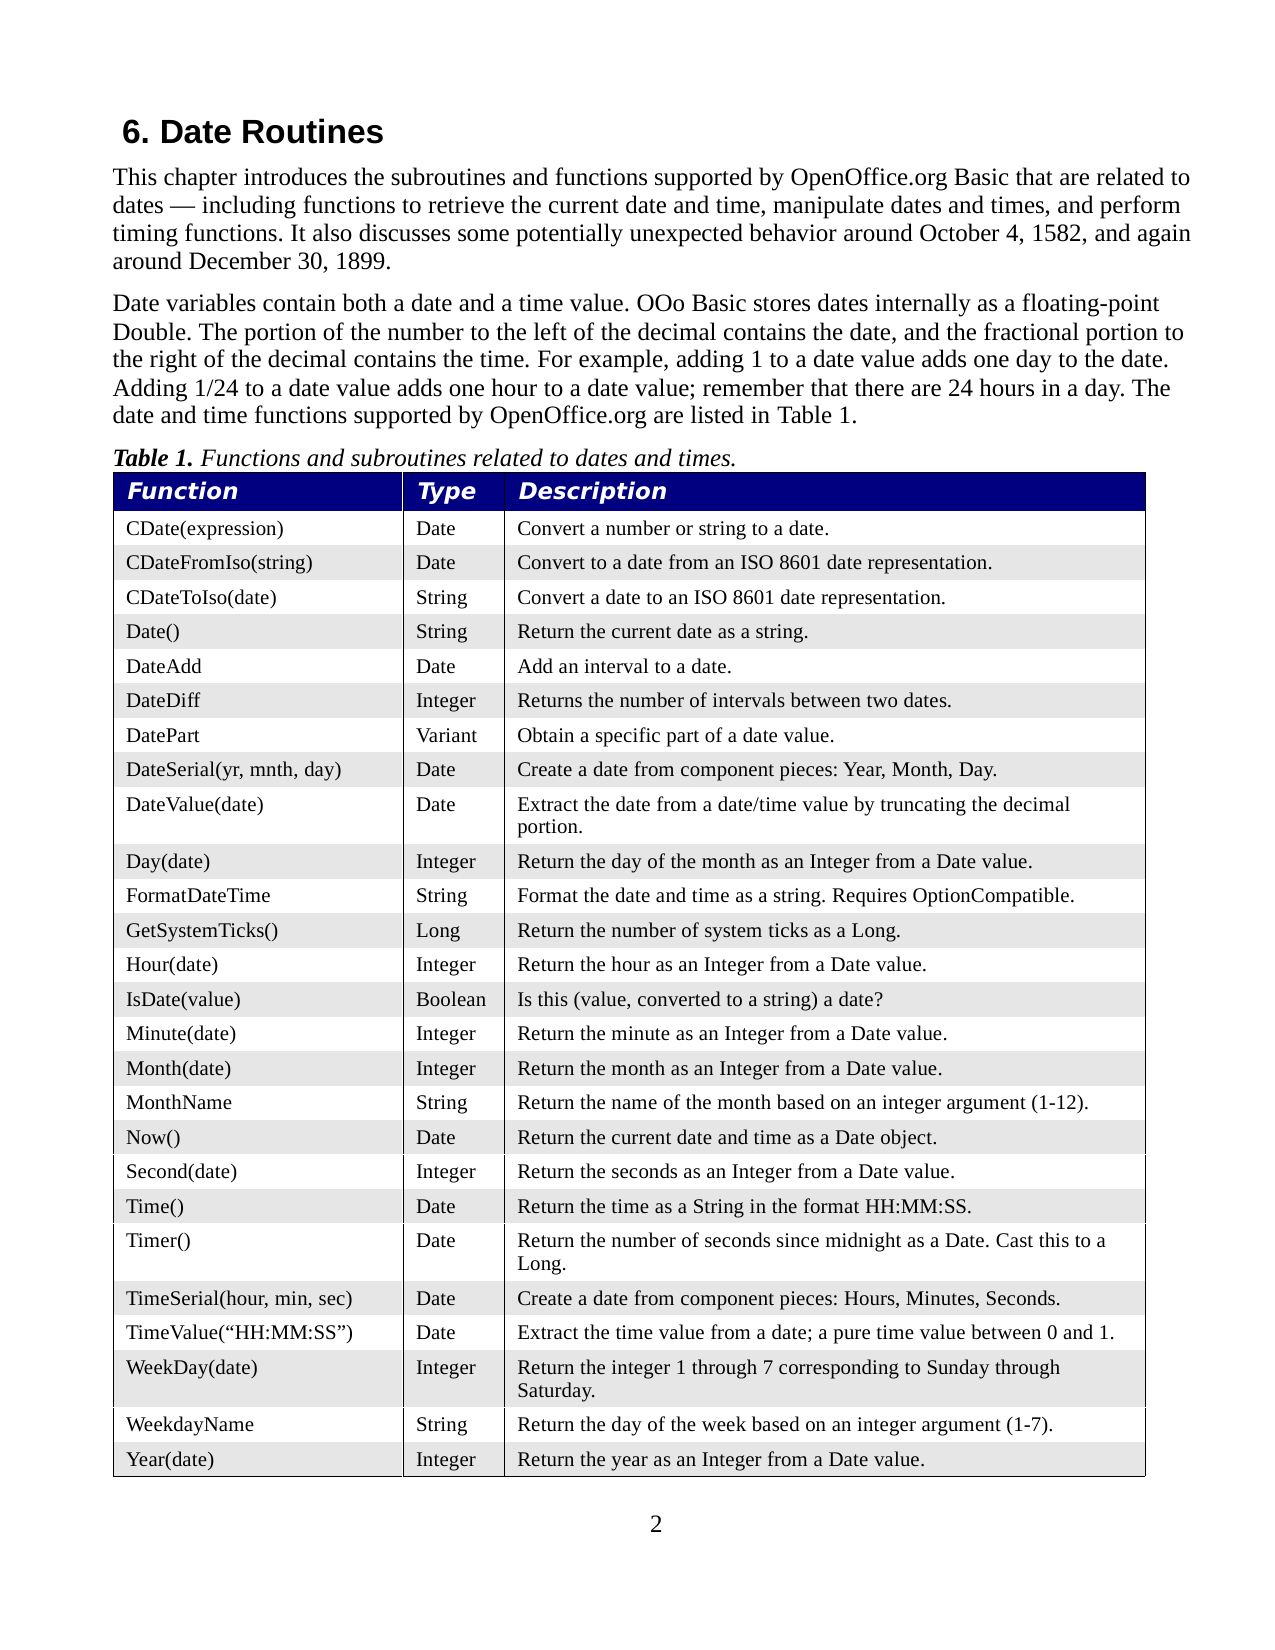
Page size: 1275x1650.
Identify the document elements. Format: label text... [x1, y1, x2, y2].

table_cell Minute(date) [114, 1017, 402, 1051]
text Table 1. Functions and subroutines related to dates and times. [112, 444, 1200, 472]
table_cell Date [404, 511, 504, 545]
table_cell WeekDay(date) [114, 1350, 402, 1407]
table_cell Variant [404, 718, 504, 752]
table_cell GetSystemTicks() [114, 913, 402, 948]
table_cell Day(date) [114, 844, 402, 879]
table_cell Return the day of the week based on an integer argument (1-7). [505, 1408, 1145, 1442]
table_cell Date [404, 787, 504, 844]
table_cell Integer [404, 1155, 504, 1189]
table_cell Timer() [114, 1224, 402, 1281]
table_cell Date [404, 1120, 504, 1154]
table_cell Return the name of the month based on an integer argument (1-12). [505, 1086, 1145, 1120]
table_cell Convert a date to an ISO 8601 date representation. [505, 580, 1145, 614]
table_cell Return the number of seconds since midnight as a Date. Cast this to a Long. [505, 1224, 1145, 1281]
table_cell Boolean [404, 982, 504, 1017]
table_cell Long [404, 913, 504, 948]
table_cell Date [404, 545, 504, 580]
table_cell Return the time as a String in the format HH:MM:SS. [505, 1189, 1145, 1223]
table_cell MonthName [114, 1086, 402, 1120]
table_cell String [404, 1086, 504, 1120]
table_cell Return the current date as a string. [505, 614, 1145, 649]
table_cell Return the current date and time as a Date object. [505, 1120, 1145, 1154]
table_cell Month(date) [114, 1051, 402, 1086]
table_cell Now() [114, 1120, 402, 1154]
table_cell Hour(date) [114, 948, 402, 982]
table_cell Obtain a specific part of a date value. [505, 718, 1145, 752]
table_cell Return the seconds as an Integer from a Date value. [505, 1155, 1145, 1189]
table_cell DatePart [114, 718, 402, 752]
table_cell Add an interval to a date. [505, 649, 1145, 683]
table_cell Date [404, 649, 504, 683]
table_cell Integer [404, 1051, 504, 1086]
table_cell DateAdd [114, 649, 402, 683]
table_cell Date [404, 1224, 504, 1281]
table_header Description [505, 473, 1145, 511]
table_cell Return the minute as an Integer from a Date value. [505, 1017, 1145, 1051]
table_cell Integer [404, 948, 504, 982]
table_cell FormatDateTime [114, 879, 402, 913]
table_cell Extract the date from a date/time value by truncating the decimal portion. [505, 787, 1145, 844]
table_cell Date [404, 1189, 504, 1223]
table_cell Is this (value, converted to a string) a date? [505, 982, 1145, 1017]
table_cell Return the day of the month as an Integer from a Date value. [505, 844, 1145, 879]
table_cell String [404, 580, 504, 614]
table_cell Integer [404, 683, 504, 718]
table_cell TimeSerial(hour, min, sec) [114, 1281, 402, 1315]
table_cell String [404, 614, 504, 649]
table_cell TimeValue(“HH:MM:SS”) [114, 1315, 402, 1350]
table_cell Return the number of system ticks as a Long. [505, 913, 1145, 948]
table_header Function [114, 473, 402, 511]
table_cell Date [404, 1315, 504, 1350]
table_cell DateDiff [114, 683, 402, 718]
table_cell Format the date and time as a string. Requires OptionCompatible. [505, 879, 1145, 913]
table_cell DateValue(date) [114, 787, 402, 844]
table_cell Return the hour as an Integer from a Date value. [505, 948, 1145, 982]
table_cell CDate(expression) [114, 511, 402, 545]
table_cell Create a date from component pieces: Year, Month, Day. [505, 752, 1145, 787]
table_cell String [404, 1408, 504, 1442]
table_cell Convert a number or string to a date. [505, 511, 1145, 545]
table_cell Second(date) [114, 1155, 402, 1189]
table_cell String [404, 879, 504, 913]
table_cell Return the year as an Integer from a Date value. [505, 1442, 1145, 1476]
table_cell DateSerial(yr, mnth, day) [114, 752, 402, 787]
table_cell Integer [404, 844, 504, 879]
table_cell Time() [114, 1189, 402, 1223]
table_cell Date [404, 752, 504, 787]
text This chapter introduces the subroutines and functions supported by OpenOffice.org Basic that are related to dates — including functions to retrieve the current date and time, manipulate dates and times, and perform timing functions. It also discusses some potentially unexpected behavior around October 4, 1582, and again around December 30, 1899. [112, 162, 1200, 274]
table_cell Create a date from component pieces: Hours, Minutes, Seconds. [505, 1281, 1145, 1315]
table_cell Return the month as an Integer from a Date value. [505, 1051, 1145, 1086]
table_cell Date() [114, 614, 402, 649]
table_cell Convert to a date from an ISO 8601 date representation. [505, 545, 1145, 580]
table_cell Extract the time value from a date; a pure time value between 0 and 1. [505, 1315, 1145, 1350]
table_cell Integer [404, 1017, 504, 1051]
text Date variables contain both a date and a time value. OOo Basic stores dates internally as a floating-point Double. The portion of the number to the left of the decimal contains the date, and the fractional portion to the right of the decimal contains the time. For example, adding 1 to a date value adds one day to the date. Adding 1/24 to a date value adds one hour to a date value; remember that there are 24 hours in a day. The date and time functions supported by OpenOffice.org are listed in Table 1. [112, 289, 1200, 429]
table_cell CDateFromIso(string) [114, 545, 402, 580]
table_header Type [404, 473, 504, 511]
table_cell WeekdayName [114, 1408, 402, 1442]
table_cell CDateToIso(date) [114, 580, 402, 614]
table_cell Returns the number of intervals between two dates. [505, 683, 1145, 718]
subtitle Date Routines [112, 112, 1200, 150]
table_cell Integer [404, 1442, 504, 1476]
table_cell Year(date) [114, 1442, 402, 1476]
table_cell Date [404, 1281, 504, 1315]
table_cell Integer [404, 1350, 504, 1407]
table_cell IsDate(value) [114, 982, 402, 1017]
table_cell Return the integer 1 through 7 corresponding to Sunday through Saturday. [505, 1350, 1145, 1407]
